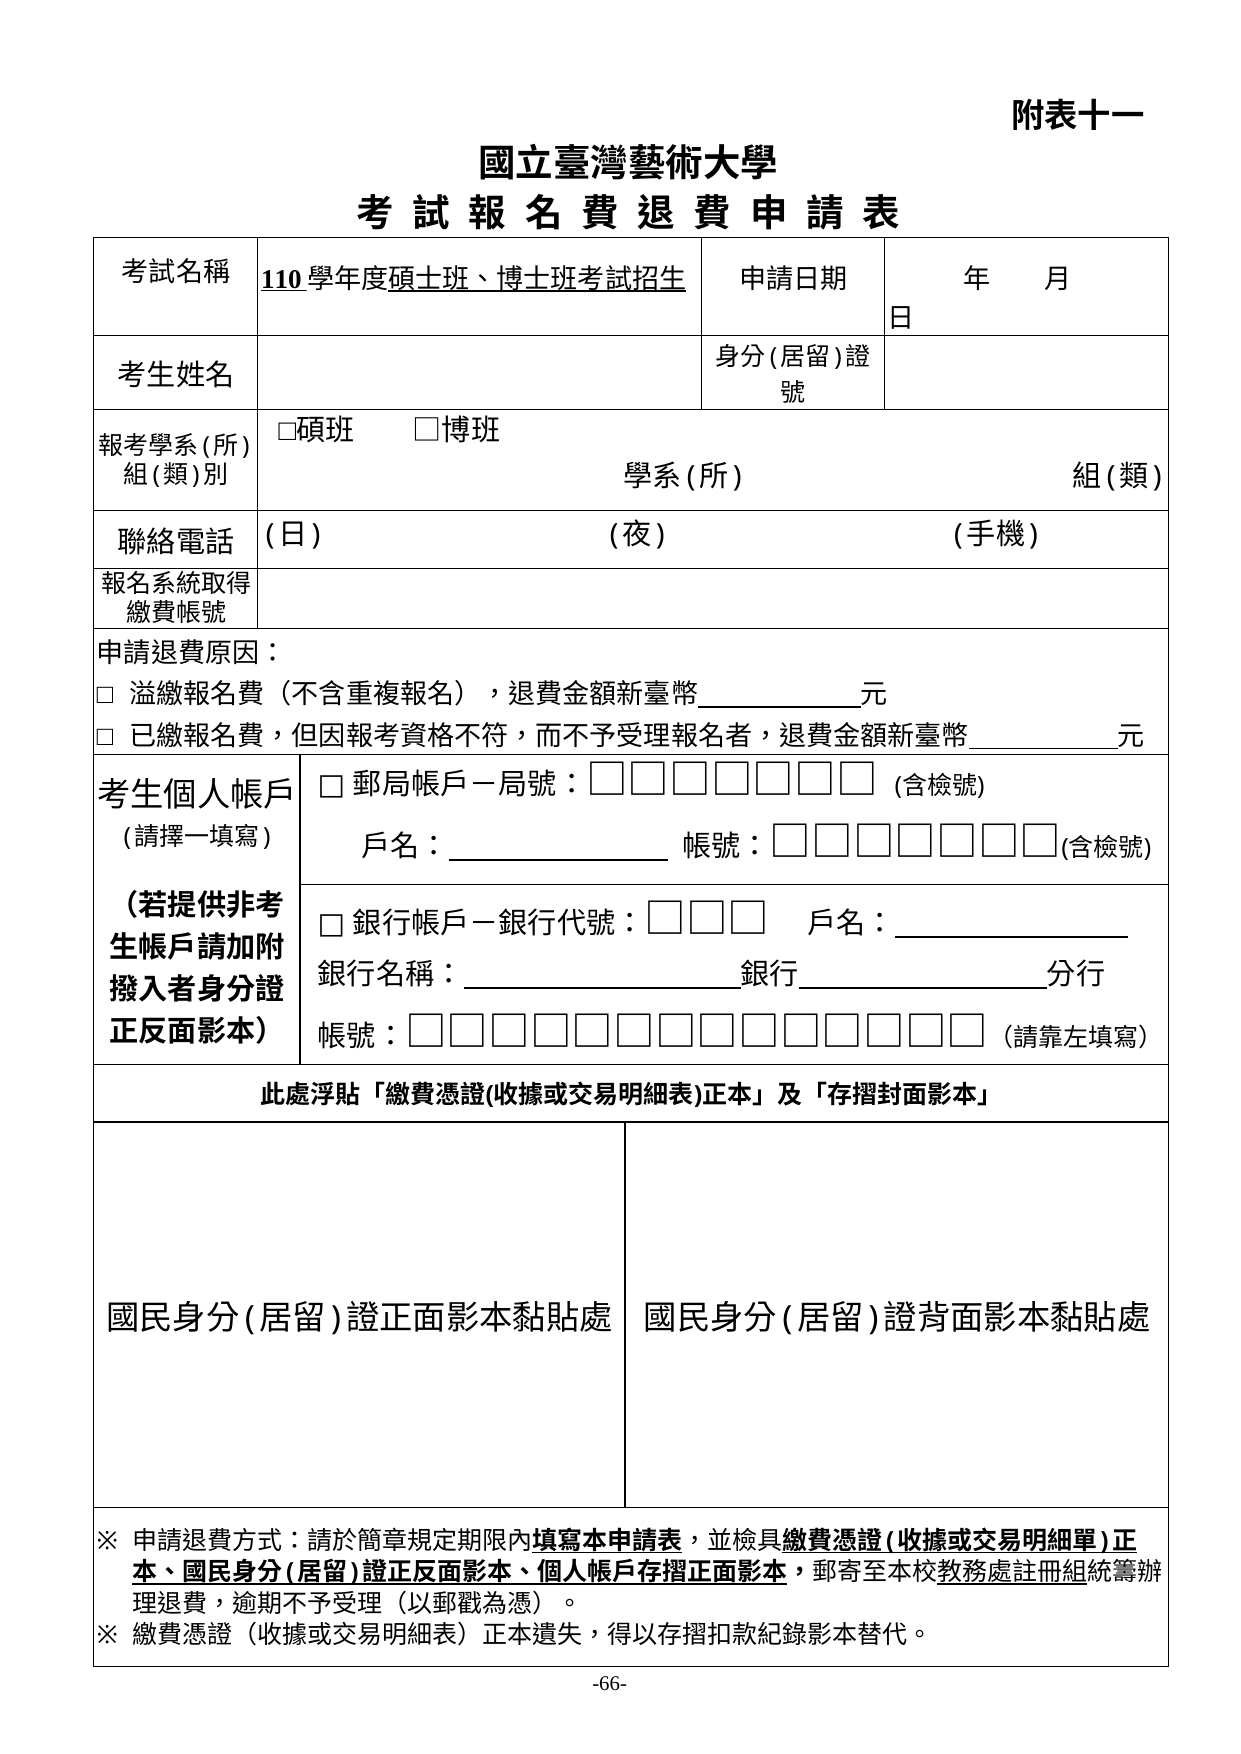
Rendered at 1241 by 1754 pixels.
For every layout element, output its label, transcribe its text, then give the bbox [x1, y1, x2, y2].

table_header 110學年度碩士班、博士班考試招生 [258, 238, 701, 335]
table_cell 申請退費原因： □ 溢繳報名費（不含重複報名），退費金額新臺幣 元 □ 已繳報名費，但因報考資格不符，而不予受理報名者，退費金額新臺幣 元 [94, 629, 1168, 754]
table_cell 聯絡電話 [94, 511, 257, 568]
table_cell 申請退費方式：請於簡章規定期限內填寫本申請表，並檢具繳費憑證(收據或交易明細單)正本、國民身分(居留)證正反面影本、個人帳戶存摺正面影本，郵寄至本校教務處註冊組統籌辦理退費，逾期不予受理（以郵戳為憑）。 繳費憑證（收據或交易明細表）正本遺失，得以存摺扣款紀錄影本替代。 [94, 1508, 1168, 1666]
table_cell 國民身分(居留)證背面影本黏貼處 [626, 1123, 1168, 1507]
table_cell [258, 569, 1168, 628]
text 附表十一 [112, 89, 1144, 137]
table_cell 報考學系(所) 組(類)別 [94, 410, 257, 510]
table_cell 身分(居留)證號 [702, 336, 884, 409]
text 國立臺灣藝術大學 [112, 137, 1144, 187]
text 考 試 報 名 費 退 費 申 請 表 [112, 187, 1144, 237]
table_cell 報名系統取得繳費帳號 [94, 569, 257, 628]
table_cell [885, 336, 1168, 409]
table_header 考試名稱 [94, 238, 257, 335]
table_cell (日) (夜) (手機) [258, 511, 1168, 568]
table_cell 考生姓名 [94, 336, 257, 409]
table_cell □碩班 □博班 學系(所) 組(類) [258, 410, 1168, 510]
table_cell 國民身分(居留)證正面影本黏貼處 [94, 1123, 624, 1507]
table_cell □ 銀行帳戶－銀行代號：□□□ 戶名： 銀行名稱： 銀行 分行 帳號：□□□□□□□□□□□□□□（請靠左填寫） [301, 885, 1168, 1063]
table_header 申請日期 [702, 238, 884, 335]
table_cell 此處浮貼「繳費憑證(收據或交易明細表)正本」及「存摺封面影本」 [94, 1065, 1168, 1121]
table_cell [258, 336, 701, 409]
table_header 年 月 日 [885, 238, 1168, 335]
table_cell □ 郵局帳戶－局號：□□□□□□□ (含檢號) 戶名： 帳號：□□□□□□□(含檢號) [301, 755, 1168, 884]
table_cell 考生個人帳戶(請擇一填寫) （若提供非考生帳戶請加附撥入者身分證正反面影本） [94, 755, 299, 1063]
